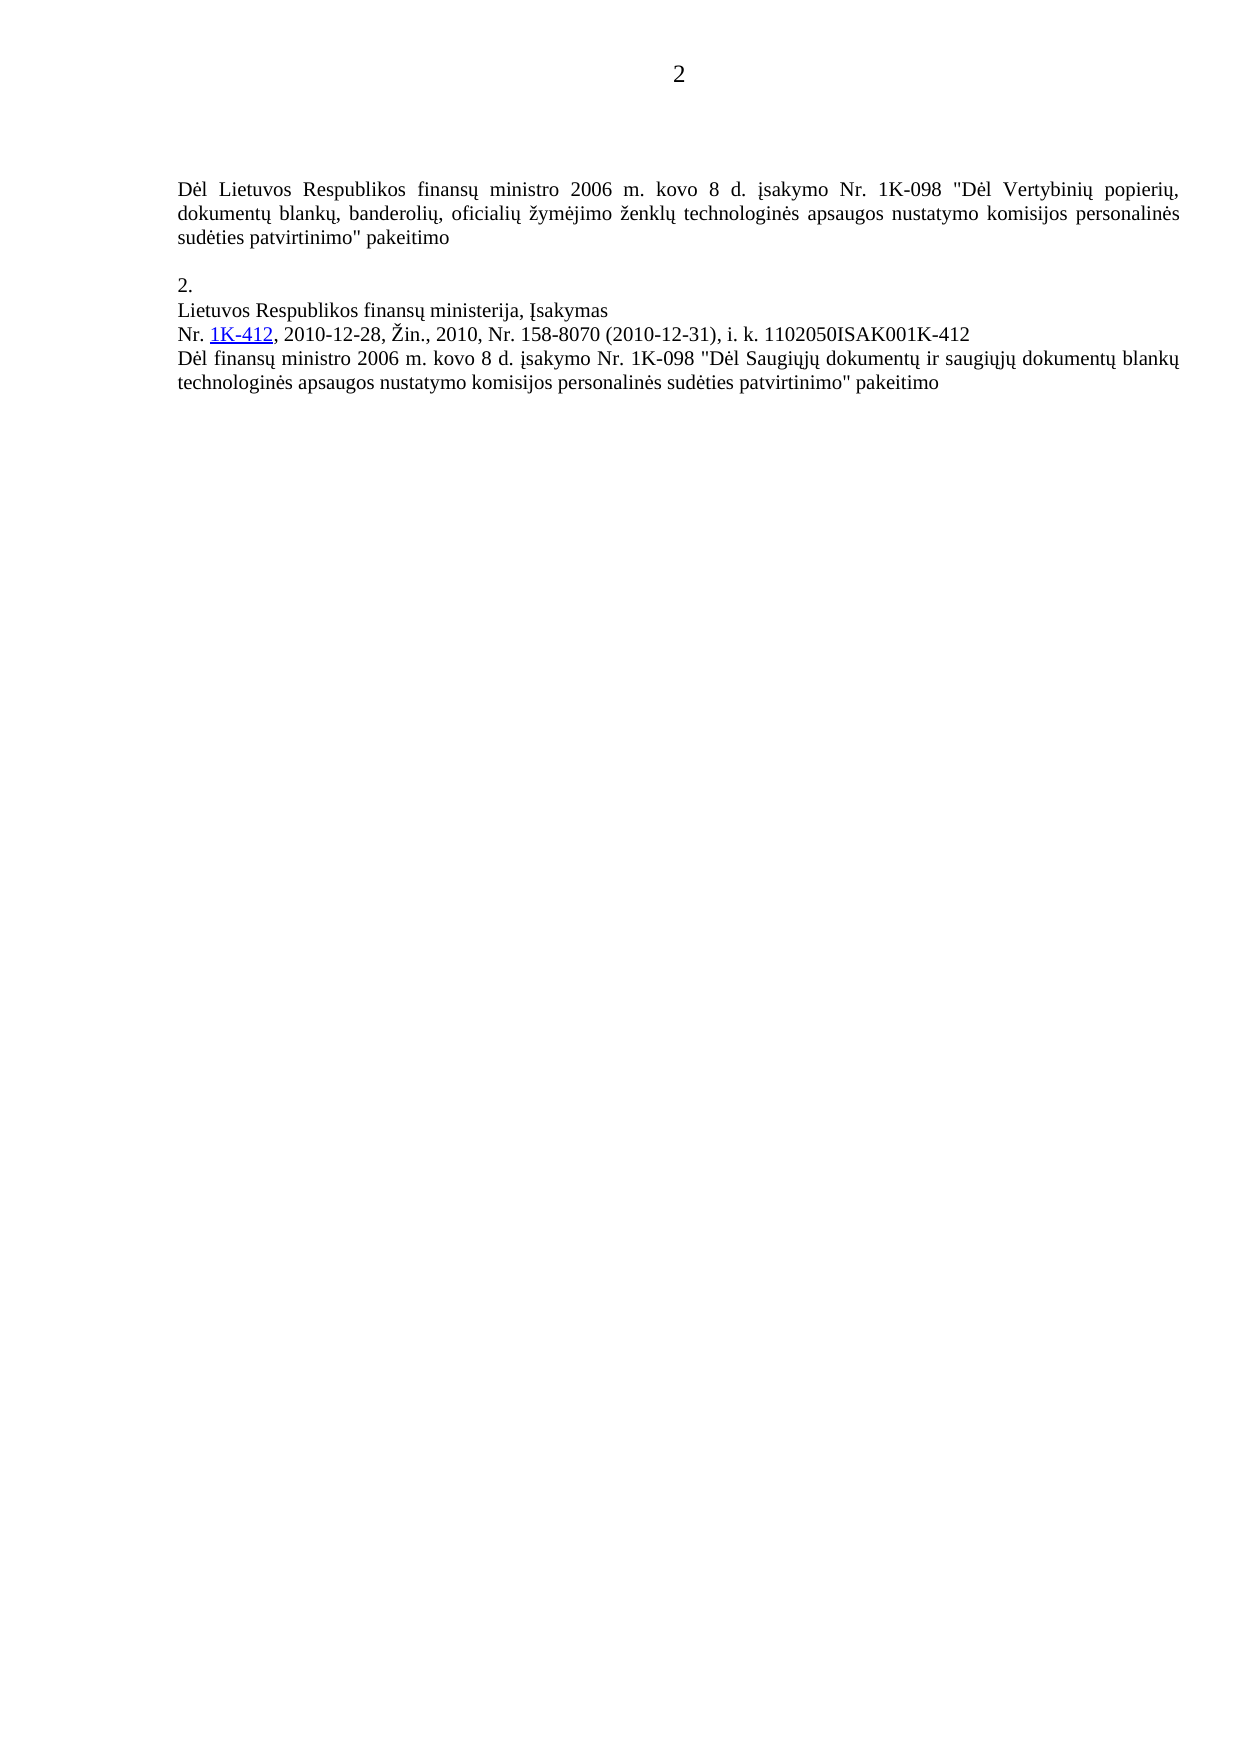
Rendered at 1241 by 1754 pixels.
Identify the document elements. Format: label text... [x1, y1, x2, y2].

text 2. [177, 273, 1181, 297]
text Dėl finansų ministro 2006 m. kovo 8 d. įsakymo Nr. 1K-098 "Dėl Saugiųjų dokumentų ir saugiųjų dokumentų blankų technologinės apsaugos nustatymo komisijos personalinės sudėties patvirtinimo" pakeitimo [177, 346, 1181, 394]
text Lietuvos Respublikos finansų ministerija, Įsakymas [177, 297, 1181, 322]
text Nr. 1K-412, 2010-12-28, Žin., 2010, Nr. 158-8070 (2010-12-31), i. k. 1102050ISAK001K-412 [177, 322, 1181, 346]
text Dėl Lietuvos Respublikos finansų ministro 2006 m. kovo 8 d. įsakymo Nr. 1K-098 "Dėl Vertybinių popierių, dokumentų blankų, banderolių, oficialių žymėjimo ženklų technologinės apsaugos nustatymo komisijos personalinės sudėties patvirtinimo" pakeitimo [177, 177, 1181, 249]
